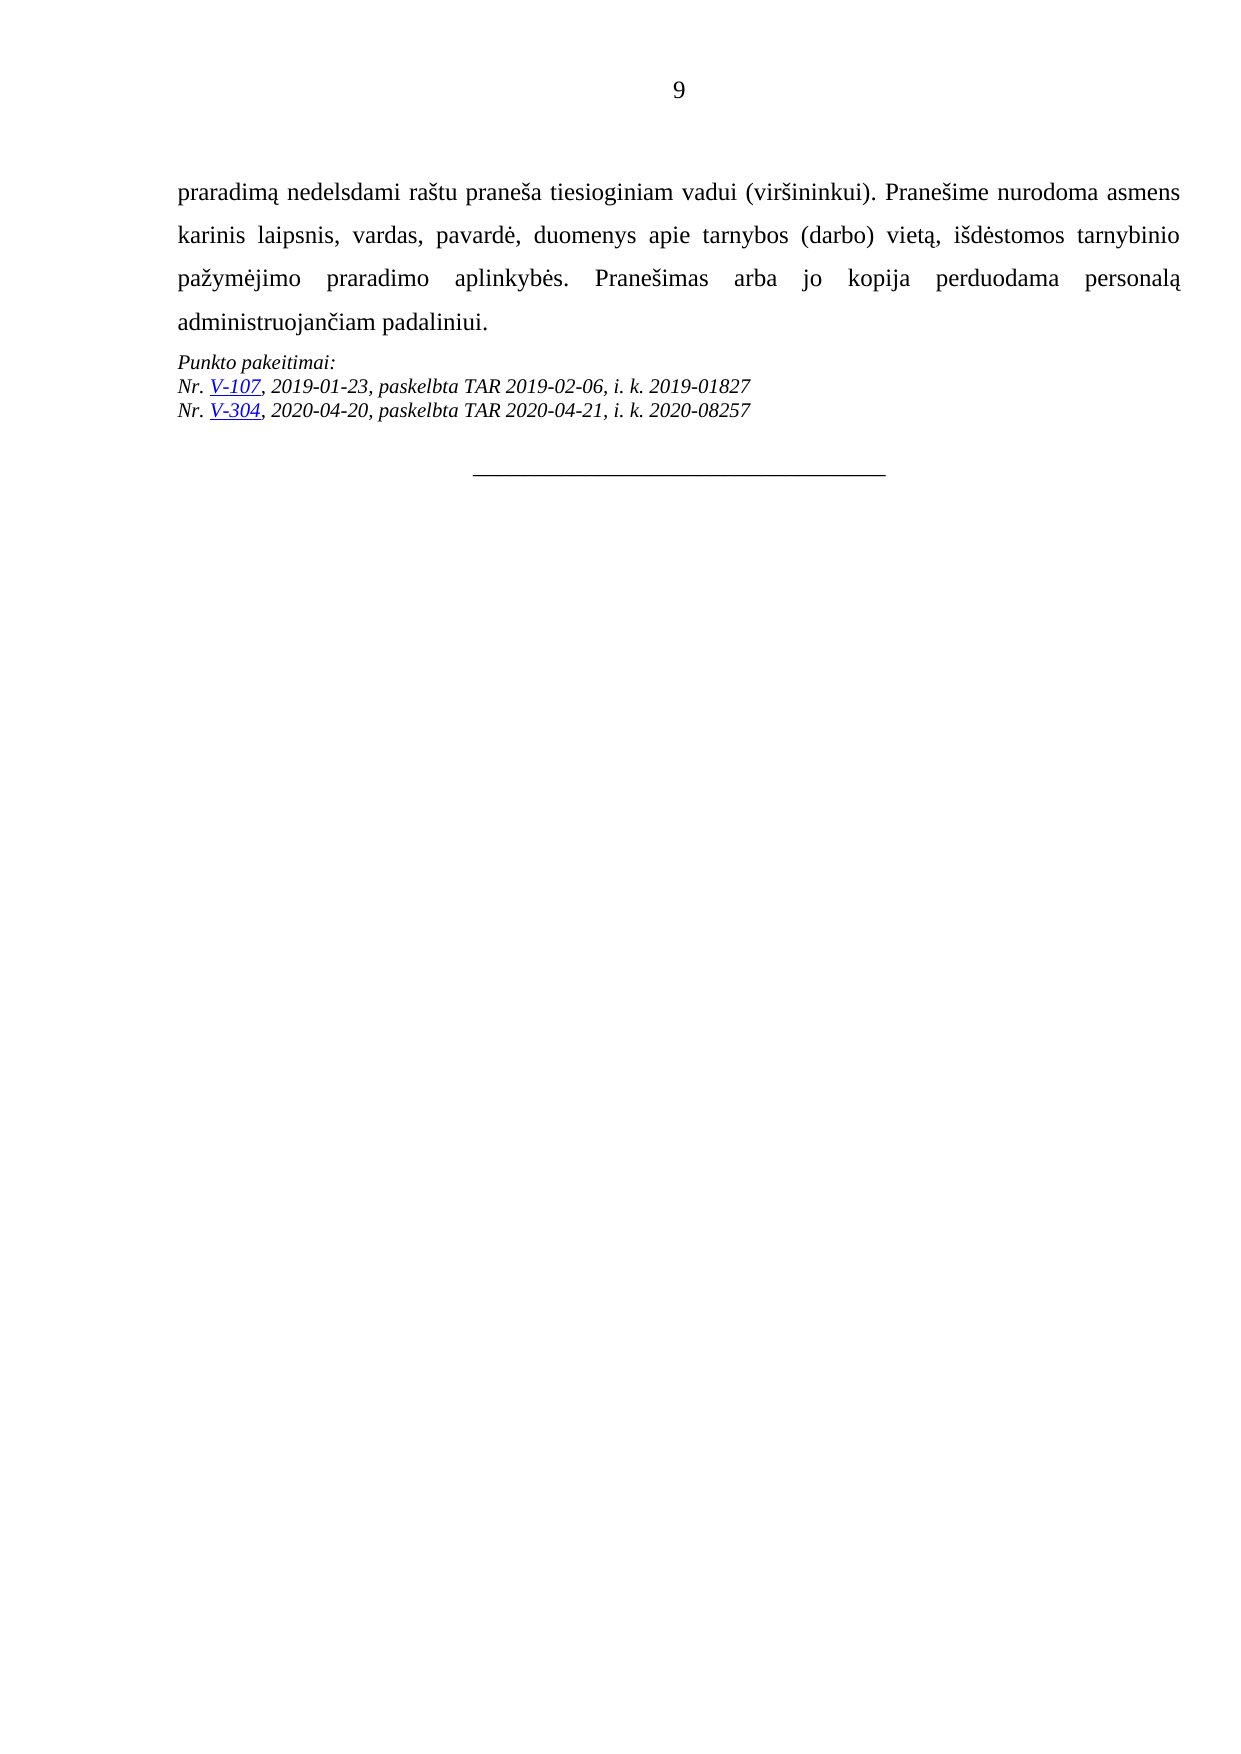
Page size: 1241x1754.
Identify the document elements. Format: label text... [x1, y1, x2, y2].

text _________________________________ [177, 451, 1181, 479]
text Nr. V-304, 2020-04-20, paskelbta TAR 2020-04-21, i. k. 2020-08257 [177, 398, 1181, 422]
text Nr. V-107, 2019-01-23, paskelbta TAR 2019-02-06, i. k. 2019-01827 [177, 374, 1181, 398]
text praradimą nedelsdami raštu praneša tiesioginiam vadui (viršininkui). Pranešime nurodoma asmens karinis laipsnis, vardas, pavardė, duomenys apie tarnybos (darbo) vietą, išdėstomos tarnybinio pažymėjimo praradimo aplinkybės. Pranešimas arba jo kopija perduodama personalą administruojančiam padaliniui. [177, 177, 1181, 335]
text Punkto pakeitimai: [177, 350, 1181, 374]
